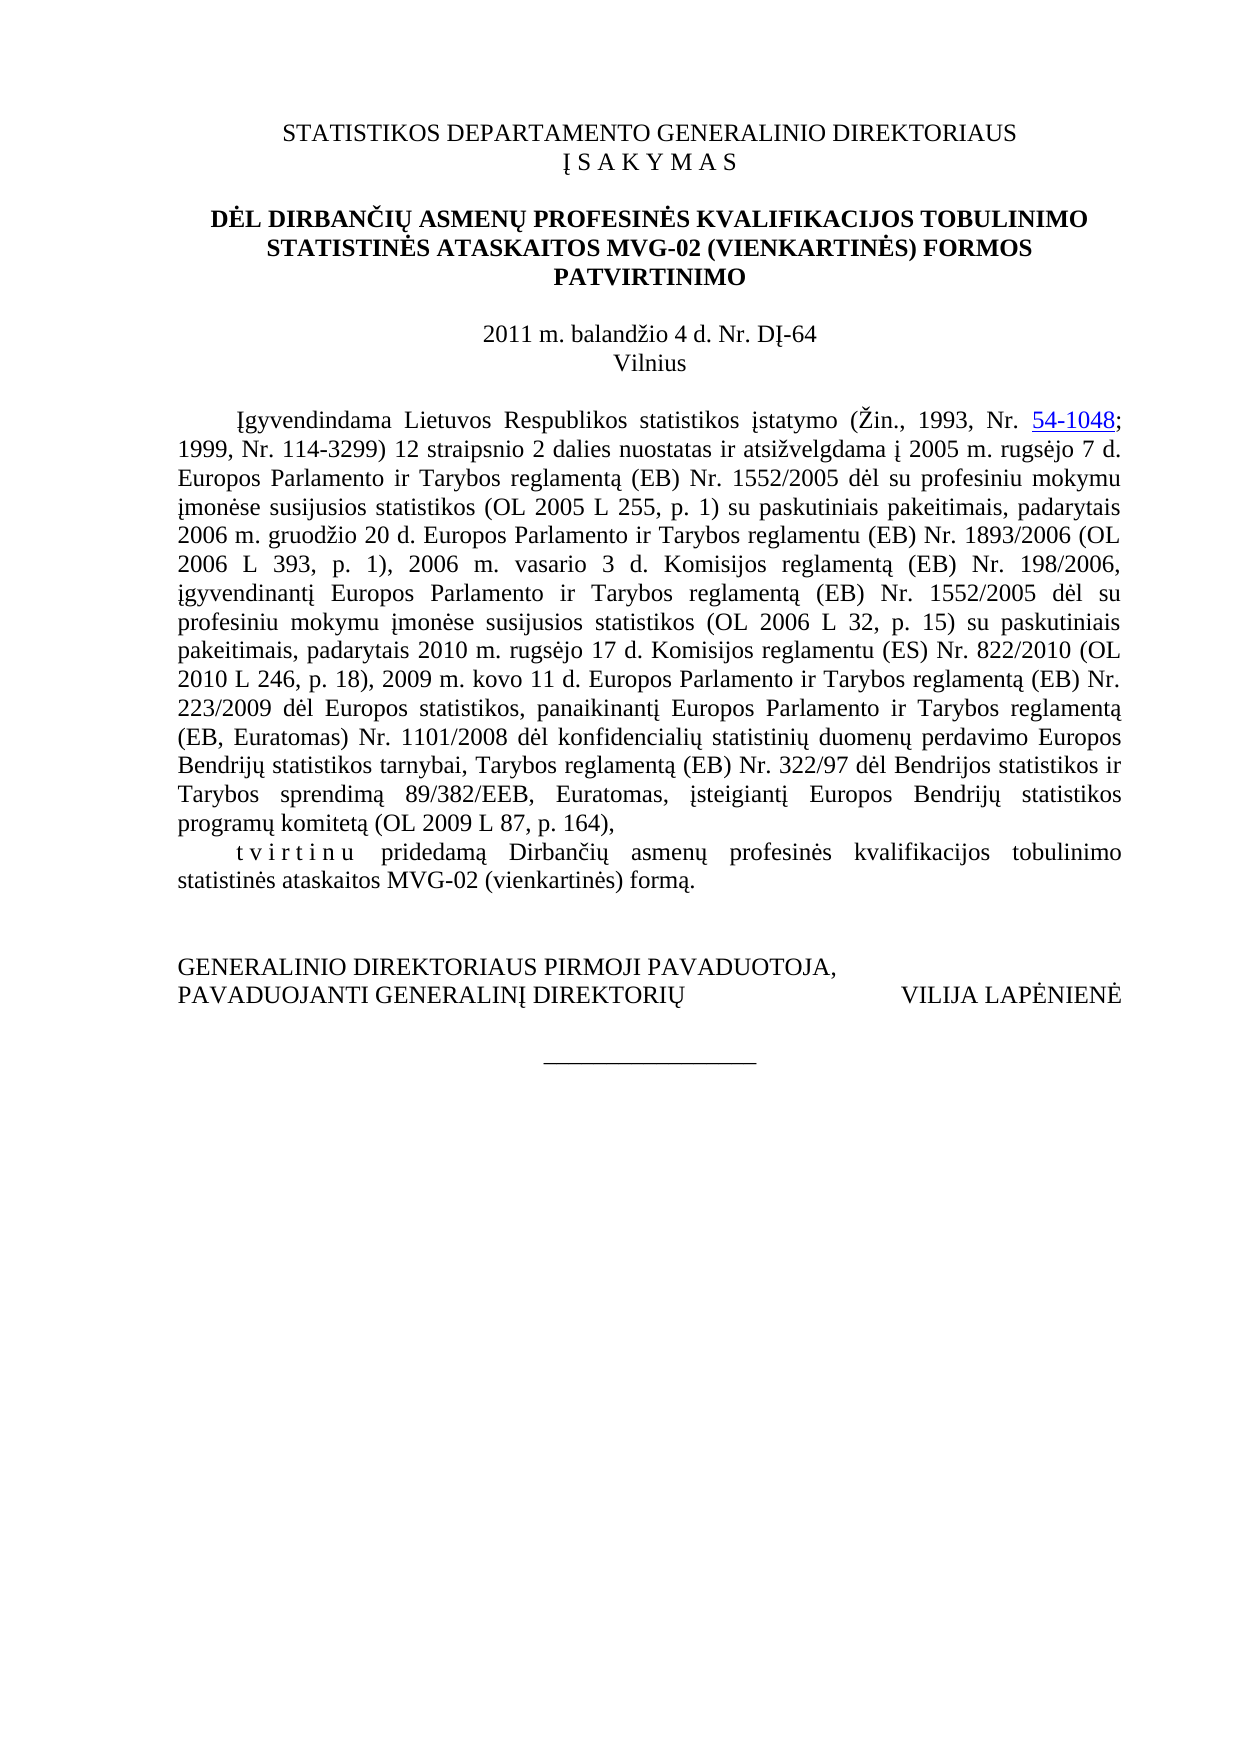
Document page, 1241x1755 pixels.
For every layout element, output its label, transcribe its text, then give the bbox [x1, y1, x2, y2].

text Įgyvendindama Lietuvos Respublikos statistikos įstatymo (Žin., 1993, Nr. 54-1048; 1999, Nr. 114-3299) 12 straipsnio 2 dalies nuostatas ir atsižvelgdama į 2005 m. rugsėjo 7 d. Europos Parlamento ir Tarybos reglamentą (EB) Nr. 1552/2005 dėl su profesiniu mokymu įmonėse susijusios statistikos (OL 2005 L 255, p. 1) su paskutiniais pakeitimais, padarytais 2006 m. gruodžio 20 d. Europos Parlamento ir Tarybos reglamentu (EB) Nr. 1893/2006 (OL 2006 L 393, p. 1), 2006 m. vasario 3 d. Komisijos reglamentą (EB) Nr. 198/2006, įgyvendinantį Europos Parlamento ir Tarybos reglamentą (EB) Nr. 1552/2005 dėl su profesiniu mokymu įmonėse susijusios statistikos (OL 2006 L 32, p. 15) su paskutiniais pakeitimais, padarytais 2010 m. rugsėjo 17 d. Komisijos reglamentu (ES) Nr. 822/2010 (OL 2010 L 246, p. 18), 2009 m. kovo 11 d. Europos Parlamento ir Tarybos reglamentą (EB) Nr. 223/2009 dėl Europos statistikos, panaikinantį Europos Parlamento ir Tarybos reglamentą (EB, Euratomas) Nr. 1101/2008 dėl konfidencialių statistinių duomenų perdavimo Europos Bendrijų statistikos tarnybai, Tarybos reglamentą (EB) Nr. 322/97 dėl Bendrijos statistikos ir Tarybos sprendimą 89/382/EEB, Euratomas, įsteigiantį Europos Bendrijų statistikos programų komitetą (OL 2009 L 87, p. 164), [177, 406, 1122, 837]
text Vilnius [177, 348, 1122, 377]
text DĖL DIRBANČIŲ ASMENŲ PROFESINĖS KVALIFIKACIJOS TOBULINIMO STATISTINĖS ATASKAITOS MVG-02 (VIENKARTINĖS) FORMOS PATVIRTINIMO [177, 204, 1122, 291]
text pavaduojanti generalinį direktorių Vilija Lapėnienė [177, 981, 1122, 1009]
text tvirtinu pridedamą Dirbančių asmenų profesinės kvalifikacijos tobulinimo statistinės ataskaitos MVG-02 (vienkartinės) formą. [177, 837, 1122, 894]
text Generalinio direktoriaus pirmoji pavaduotoja, [177, 952, 1122, 981]
text ĮSAKYMAS [177, 147, 1122, 176]
text _________________ [177, 1038, 1122, 1067]
text STATISTIKOS DEPARTAMENTO GENERALINIO DIREKTORIAUS [177, 118, 1122, 147]
text 2011 m. balandžio 4 d. Nr. DĮ-64 [177, 319, 1122, 348]
